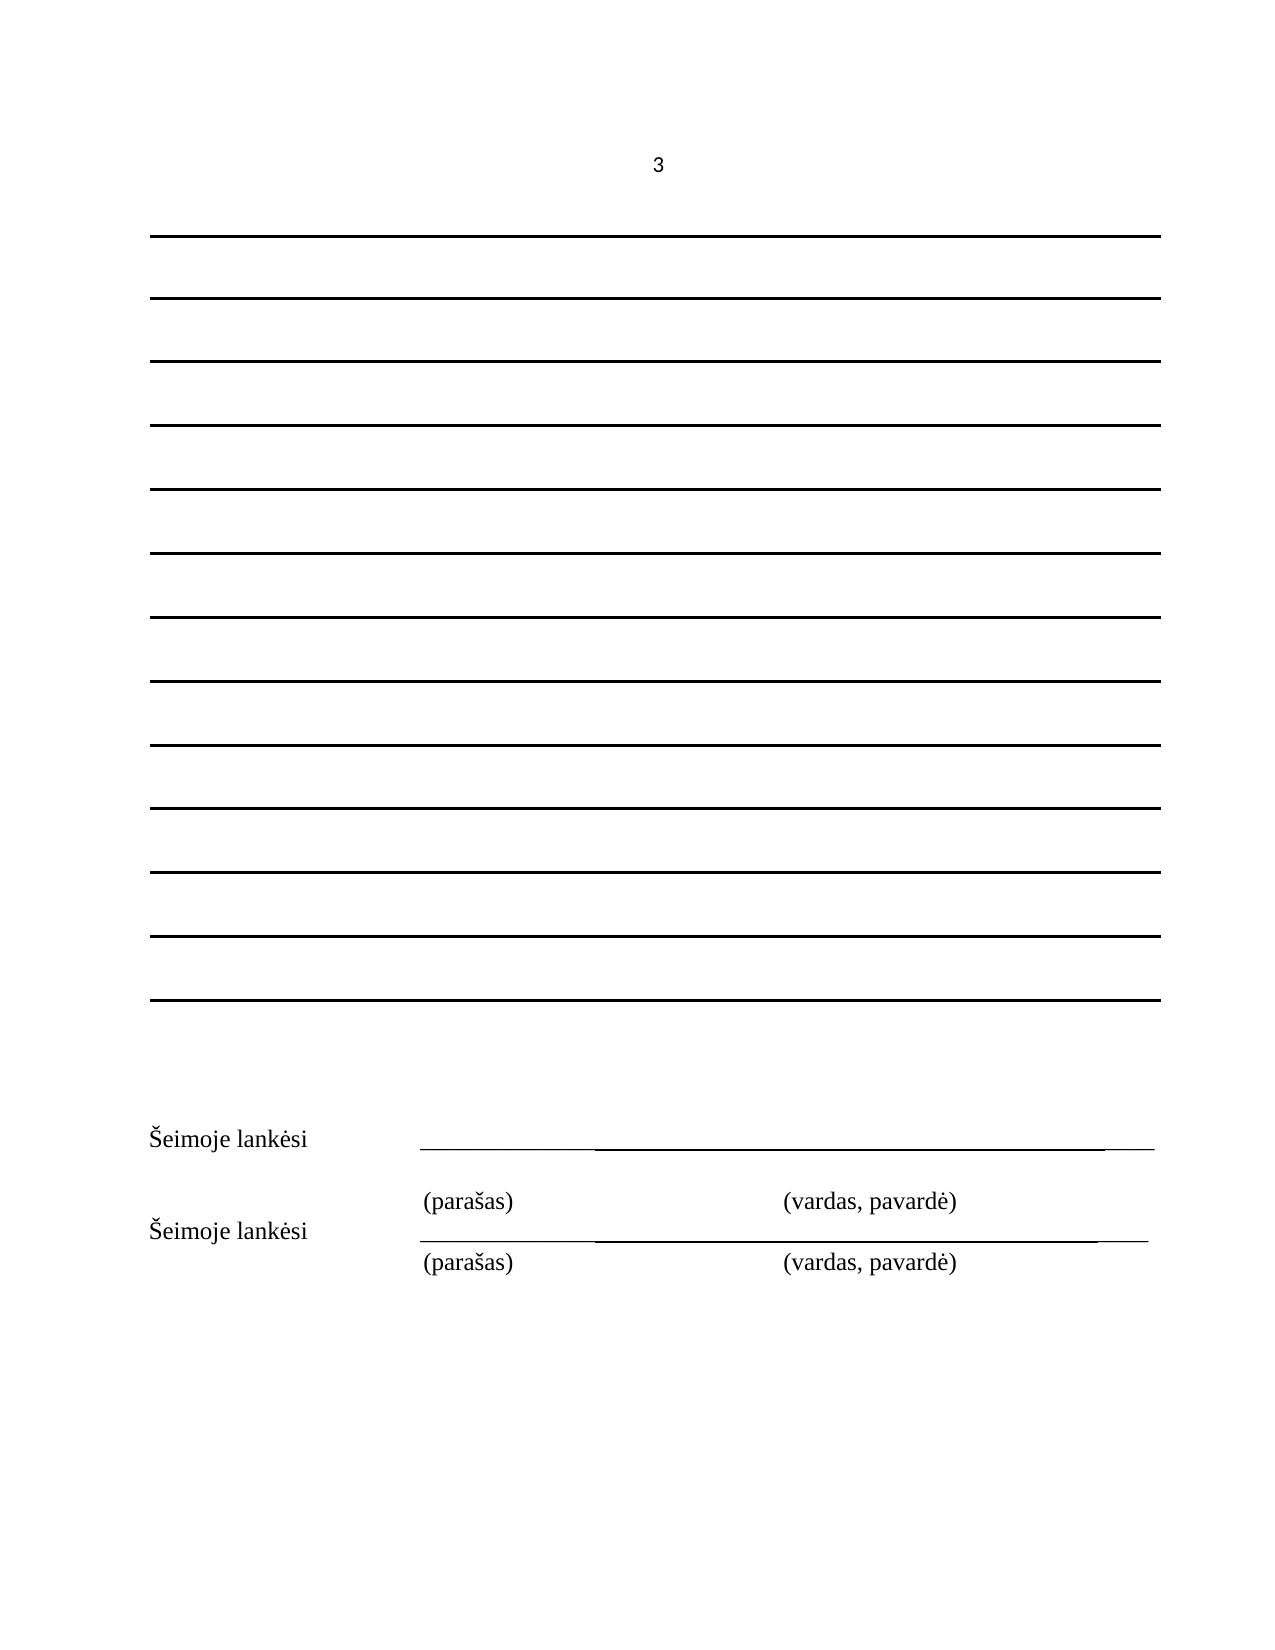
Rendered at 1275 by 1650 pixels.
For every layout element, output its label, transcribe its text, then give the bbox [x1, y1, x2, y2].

text Šeimoje lankėsi ______________ ____ [148, 1124, 1167, 1153]
text (parašas) (vardas, pavardė) [148, 1247, 1167, 1276]
text Šeimoje lankėsi ______________ ____ [148, 1216, 1167, 1245]
text (parašas) (vardas, pavardė) [148, 1186, 1167, 1214]
